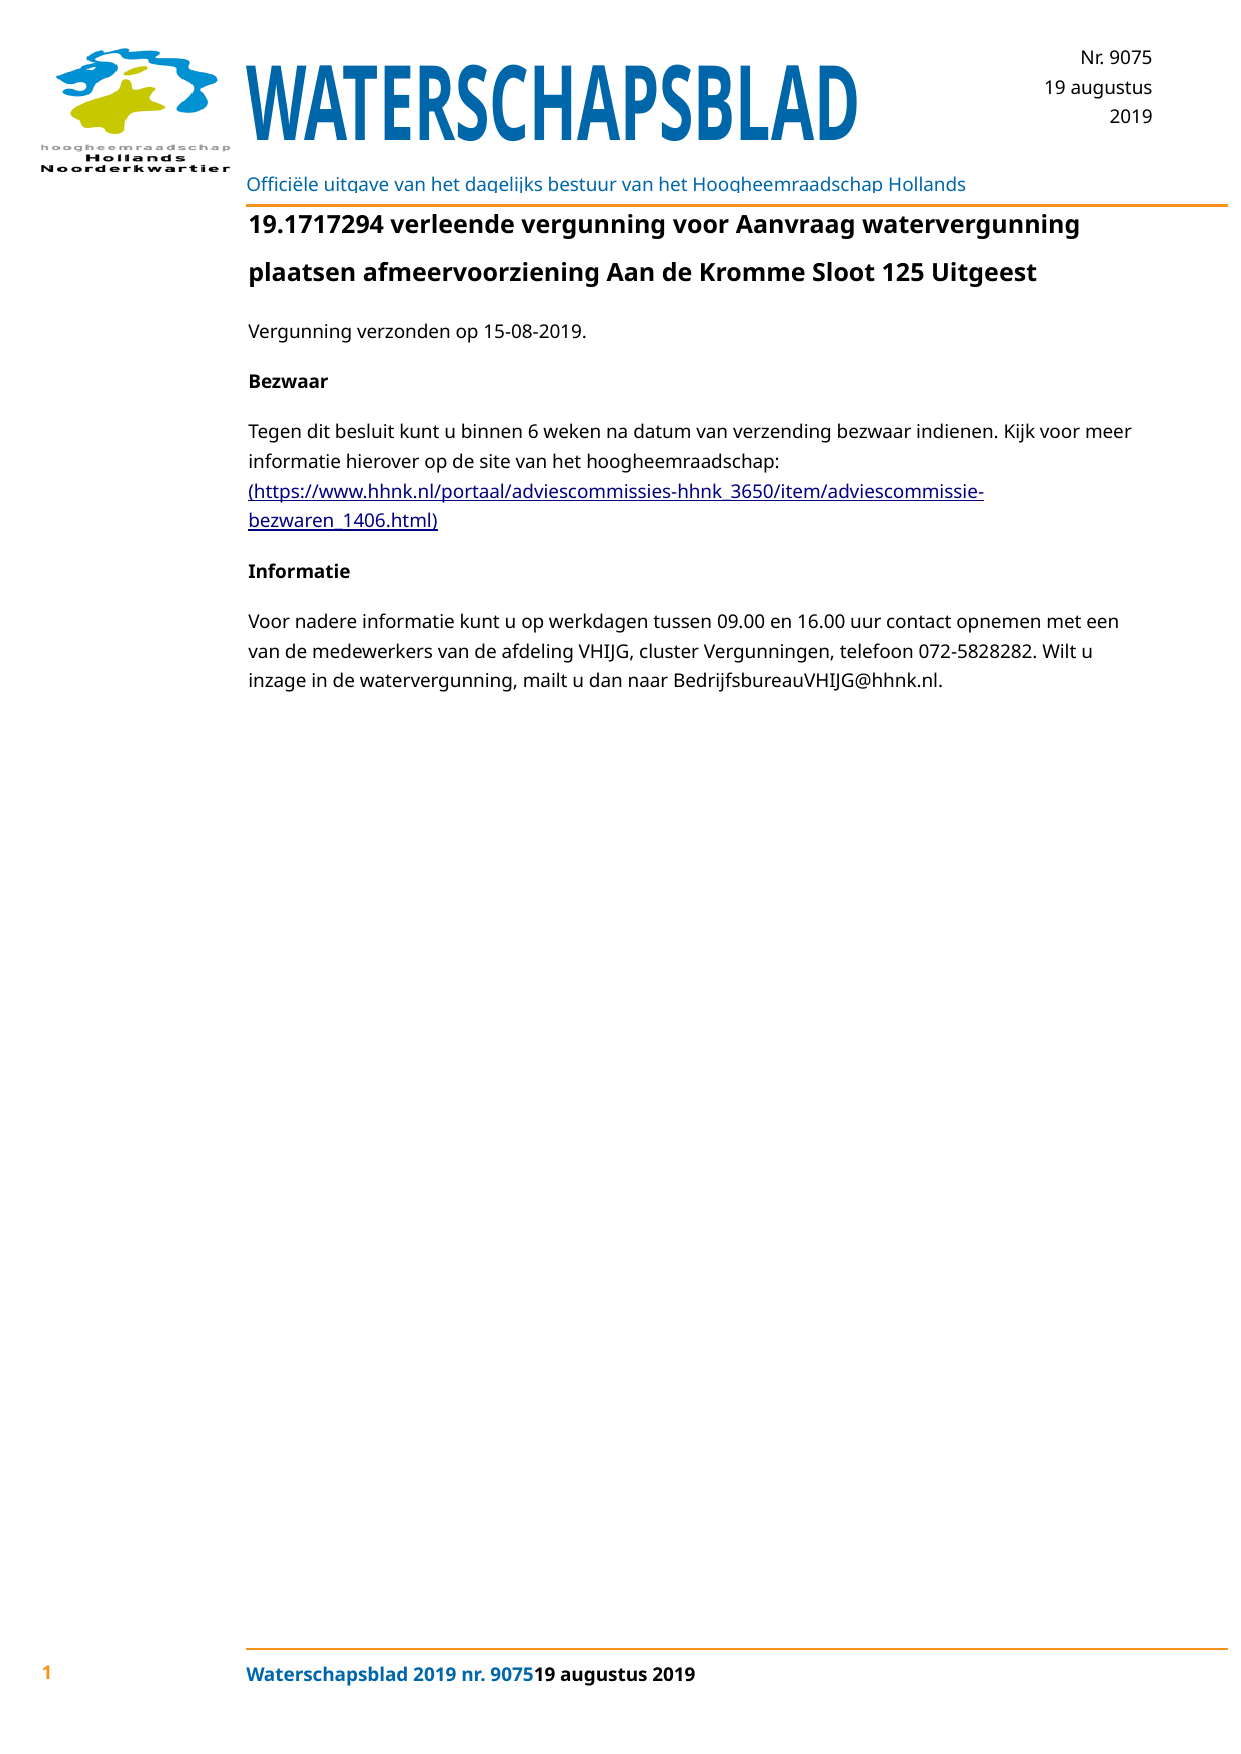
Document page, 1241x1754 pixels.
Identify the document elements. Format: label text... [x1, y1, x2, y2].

text 19.1717294 verleende vergunning voor Aanvraag watervergunning plaatsen afmeervoorziening Aan de Kromme Sloot 125 Uitgeest [248, 207, 1152, 288]
text Voor nadere informatie kunt u op werkdagen tussen 09.00 en 16.00 uur contact opnemen met een van de medewerkers van de afdeling VHIJG, cluster Vergunningen, telefoon 072-5828282. Wilt u inzage in de watervergunning, mailt u dan naar BedrijfsbureauVHIJG@hhnk.nl. [248, 608, 1152, 693]
text Informatie [248, 558, 1152, 584]
text Vergunning verzonden op 15-08-2019. [248, 318, 1152, 344]
picture [41, 47, 231, 172]
text Bezwaar [248, 368, 1152, 394]
text Tegen dit besluit kunt u binnen 6 weken na datum van verzending bezwaar indienen. Kijk voor meer informatie hierover op de site van het hoogheemraadschap: (https://www.hhnk.nl/portaal/adviescommissies-hhnk_3650/item/adviescommissie-bezwaren_1406.html) [248, 419, 1152, 533]
